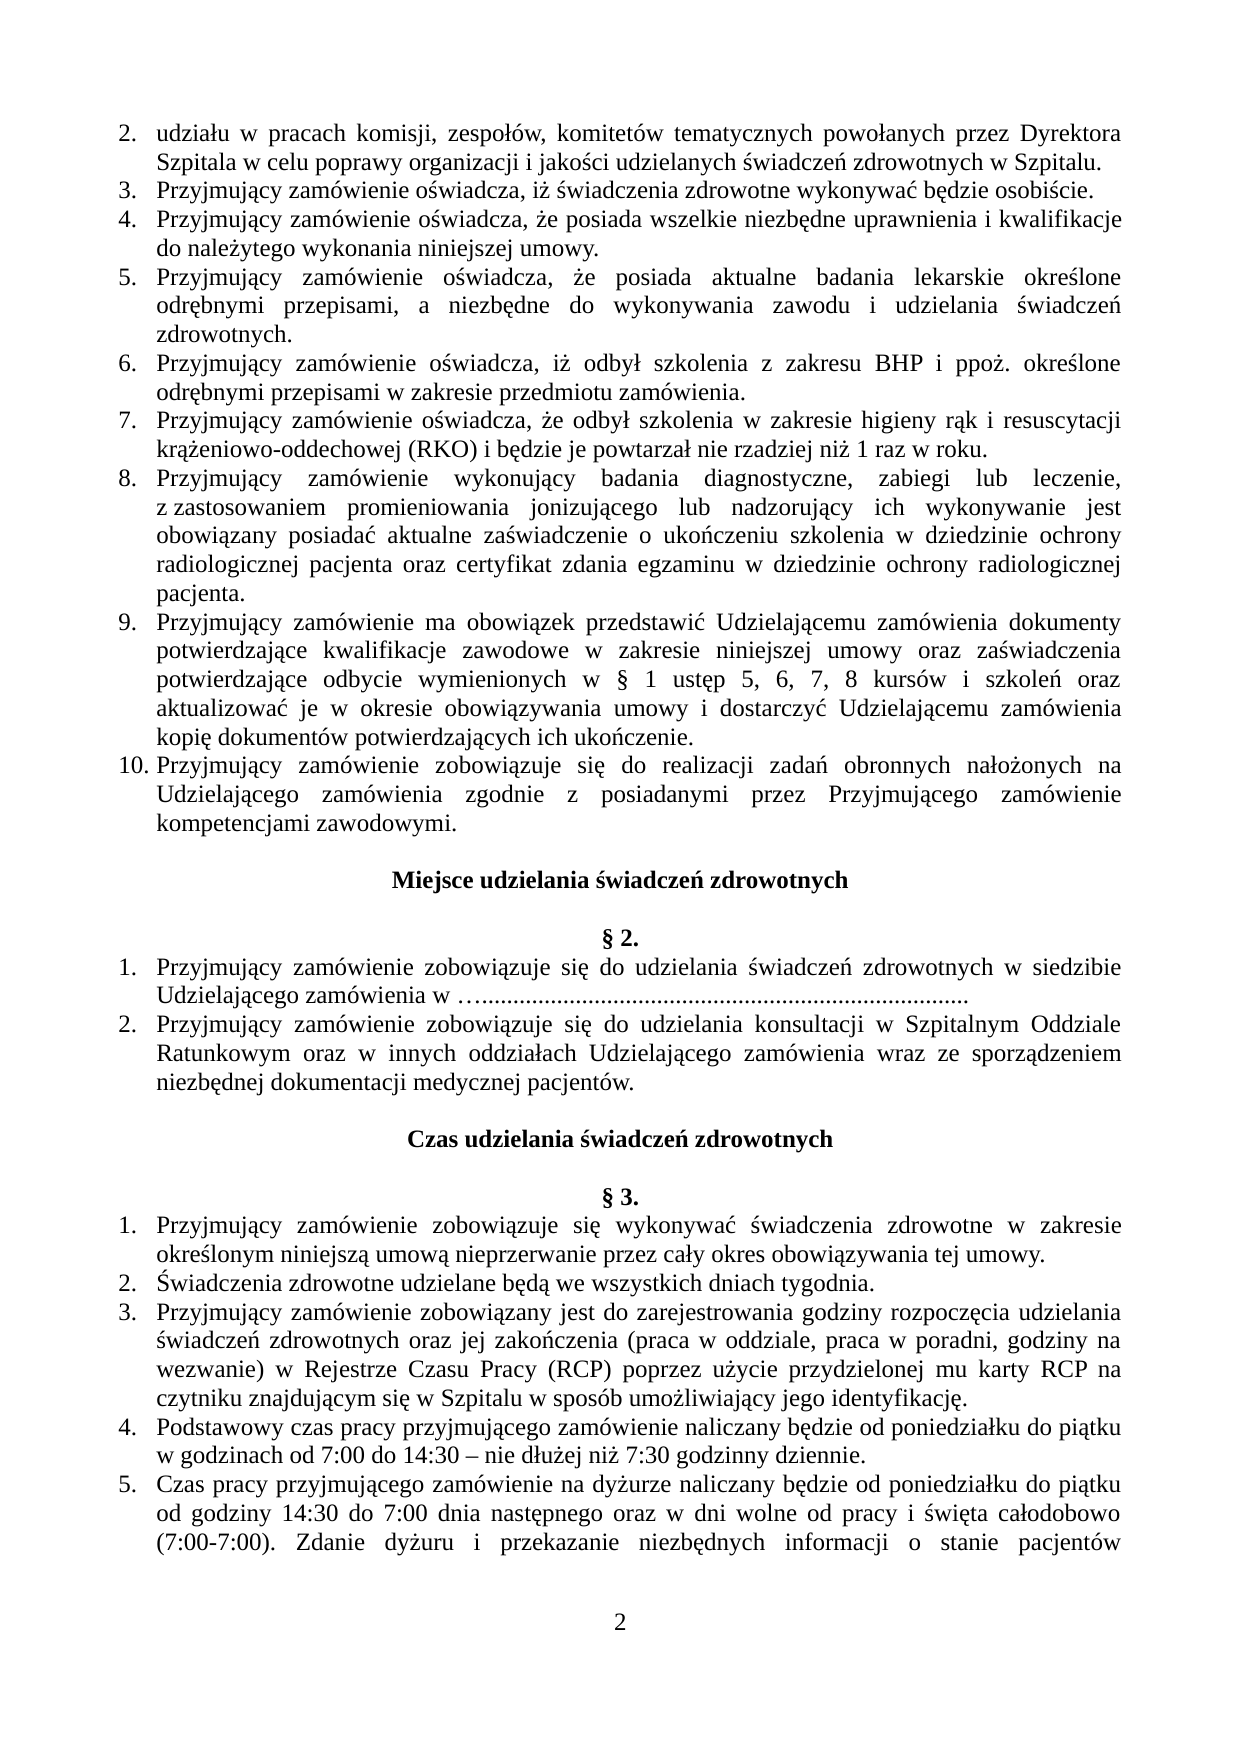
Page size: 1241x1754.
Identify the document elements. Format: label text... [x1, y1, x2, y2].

text § 2. [118, 923, 1122, 952]
list Czas pracy przyjmującego zamówienie na dyżurze naliczany będzie od poniedziałku do piątku od godziny 14:30 do 7:00 dnia następnego oraz w dni wolne od pracy i święta całodobowo (7:00-7:00). Zdanie dyżuru i przekazanie niezbędnych informacji o stanie pacjentów [118, 1469, 1122, 1556]
text § 3. [118, 1182, 1122, 1211]
text Czas udzielania świadczeń zdrowotnych [118, 1124, 1122, 1153]
list Przyjmujący zamówienie zobowiązany jest do zarejestrowania godziny rozpoczęcia udzielania świadczeń zdrowotnych oraz jej zakończenia (praca w oddziale, praca w poradni, godziny na wezwanie) w Rejestrze Czasu Pracy (RCP) poprzez użycie przydzielonej mu karty RCP na czytniku znajdującym się w Szpitalu w sposób umożliwiający jego identyfikację. [118, 1297, 1122, 1412]
list Przyjmujący zamówienie oświadcza, że posiada wszelkie niezbędne uprawnienia i kwalifikacje do należytego wykonania niniejszej umowy. [118, 204, 1122, 262]
list Przyjmujący zamówienie oświadcza, że odbył szkolenia w zakresie higieny rąk i resuscytacji krążeniowo-oddechowej (RKO) i będzie je powtarzał nie rzadziej niż 1 raz w roku. [118, 406, 1122, 463]
list Przyjmujący zamówienie oświadcza, iż odbył szkolenia z zakresu BHP i ppoż. określone odrębnymi przepisami w zakresie przedmiotu zamówienia. [118, 348, 1122, 406]
list Przyjmujący zamówienie wykonujący badania diagnostyczne, zabiegi lub leczenie, z zastosowaniem promieniowania jonizującego lub nadzorujący ich wykonywanie jest obowiązany posiadać aktualne zaświadczenie o ukończeniu szkolenia w dziedzinie ochrony radiologicznej pacjenta oraz certyfikat zdania egzaminu w dziedzinie ochrony radiologicznej pacjenta. [118, 463, 1122, 607]
list Przyjmujący zamówienie zobowiązuje się do udzielania świadczeń zdrowotnych w siedzibie Udzielającego zamówienia w ….............................................................................. [118, 952, 1122, 1009]
list Przyjmujący zamówienie oświadcza, że posiada aktualne badania lekarskie określone odrębnymi przepisami, a niezbędne do wykonywania zawodu i udzielania świadczeń zdrowotnych. [118, 262, 1122, 348]
text Miejsce udzielania świadczeń zdrowotnych [118, 866, 1122, 894]
list udziału w pracach komisji, zespołów, komitetów tematycznych powołanych przez Dyrektora Szpitala w celu poprawy organizacji i jakości udzielanych świadczeń zdrowotnych w Szpitalu. [118, 118, 1122, 176]
list Podstawowy czas pracy przyjmującego zamówienie naliczany będzie od poniedziałku do piątku w godzinach od 7:00 do 14:30 – nie dłużej niż 7:30 godzinny dziennie. [118, 1412, 1122, 1469]
list Świadczenia zdrowotne udzielane będą we wszystkich dniach tygodnia. [118, 1268, 1122, 1297]
list Przyjmujący zamówienie ma obowiązek przedstawić Udzielającemu zamówienia dokumenty potwierdzające kwalifikacje zawodowe w zakresie niniejszej umowy oraz zaświadczenia potwierdzające odbycie wymienionych w § 1 ustęp 5, 6, 7, 8 kursów i szkoleń oraz aktualizować je w okresie obowiązywania umowy i dostarczyć Udzielającemu zamówienia kopię dokumentów potwierdzających ich ukończenie. [118, 607, 1122, 751]
list Przyjmujący zamówienie oświadcza, iż świadczenia zdrowotne wykonywać będzie osobiście. [118, 176, 1122, 204]
list Przyjmujący zamówienie zobowiązuje się do udzielania konsultacji w Szpitalnym Oddziale Ratunkowym oraz w innych oddziałach Udzielającego zamówienia wraz ze sporządzeniem niezbędnej dokumentacji medycznej pacjentów. [118, 1009, 1122, 1096]
list Przyjmujący zamówienie zobowiązuje się do realizacji zadań obronnych nałożonych na Udzielającego zamówienia zgodnie z posiadanymi przez Przyjmującego zamówienie kompetencjami zawodowymi. [118, 751, 1122, 837]
list Przyjmujący zamówienie zobowiązuje się wykonywać świadczenia zdrowotne w zakresie określonym niniejszą umową nieprzerwanie przez cały okres obowiązywania tej umowy. [118, 1211, 1122, 1268]
